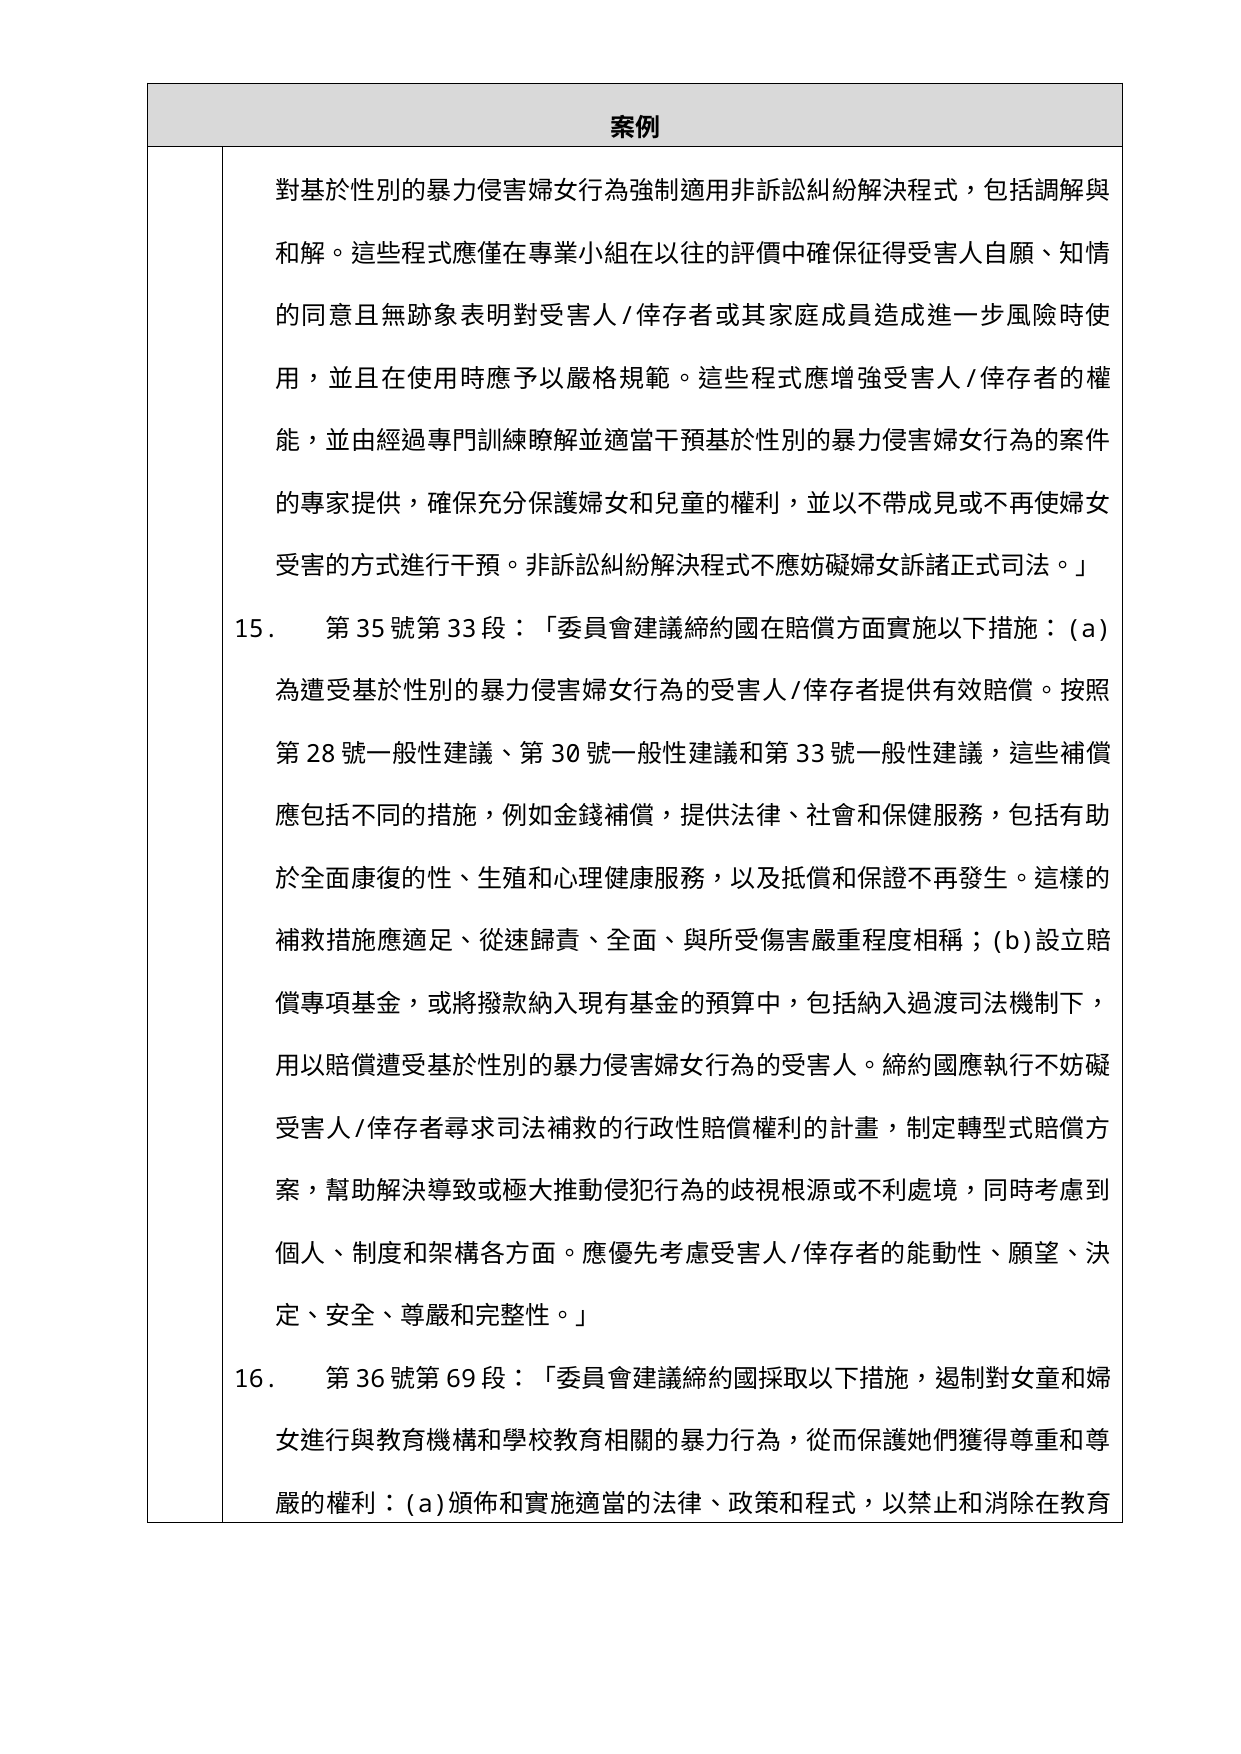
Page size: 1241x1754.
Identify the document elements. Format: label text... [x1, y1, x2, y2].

table_cell [148, 147, 222, 1522]
table_header 案例 [148, 84, 1122, 146]
table_cell CEDAW條文： 第2條：「締約各國譴責對婦女一切形式的歧視，協議立即用一切適當辦法，推行消除對婦女歧視的政策。為此目的，承擔：……（b）採取適當立法和其他措施，包括在適當情況下實行制裁，以禁止對婦女的一切歧視；（c）為婦女確立與男子平等權利的法律保護，通過各國的主管法庭及其他公共機構，保證切實保護婦女不受任何歧視；（d）不採取任何歧視婦女的行為或做法，並保證政府當局和公共機構的行動都不違背這項義務；（e）採取一切適當措施，消除任何個人、組織或企業對婦女的歧視；（f）採取一切適當措施，包括制定法律，以修改或廢除構成對婦女歧視的現行法律、規章、習俗和慣例；……」 一般性建議： 第19號第6段：「《公約》第1條界定對婦女的歧視。歧視的定義包括基於性別的暴力，即針對其為女性而施加暴力或不成比例地影響女性。包括身體、心理或性的傷害、痛苦、施加威脅、壓制和剝奪其他行動自由。基於性別的暴力可能違犯《公約》的具體條款，不論這些條款是否明文提到暴力。」 第19號第7段：「基於性別的暴力，損害或阻礙婦女享有基於一般國際法或具體的人權公約所載列的人權和基本自由，符合《公約》第1條所指的歧視。該等權利和自由包含：(a)生命權；(b)不受酷刑、不人道或有辱人格的待遇或懲罰的權利；……(d)自由和人身安全權利；(e)基於法律受平等保護權；……」 第19號第24段：「……消除對婦女歧視委員會建議：……(b)締約國應確保關於家庭暴力與虐待、性侵害、性攻擊及其他基於性別暴力的法律，均能充分保護所有婦女並且尊重其人格完整和尊嚴。應向受害者提供適當保護和支援服務。向司法和執法人員及其他公務員提供性別敏感度的培訓，對於有效執行《公約》是根本必要的；……(i)應提供有效的申訴程序和補救辦法，包括賠償損失；……(k)締約國應為家庭暴力、性侵害、性攻擊及其他基於性別的暴力的受害者建立服務或給予支助，包括收容所、特別受過訓練的保健工作者、康復和諮詢；……(t)締約國應採取一切必要的法律及其他措施，有效保護婦女不受基於性別的暴力，其他則包括：i.有效的法律措施，包括刑事處罰、民事補救和賠償措施，以保護婦女不受各種暴力，包括家庭暴力和虐待、工作單位的性攻擊和性騷擾；……iii.保護措施，包括為身為暴力受害者或易遭受暴力的婦女提供收容所、諮詢、康復和支助服務；……」 第26號第20段：「女性移工更容易遭受性虐待、性騷擾和肢體暴力，特別是以女性為主的部門。家庭幫傭特別容易受到雇主的人身攻擊和性攻擊、剝奪進食和睡眠以及虐待，農場工作或工業部門等其他工作環境，對女性移工的性騷擾是常見的問題。……」 第28號第19段：「關於對婦女的暴力行為，第19號一般性建議指出，以性和性別為由對婦女的歧視，包括：基於性別的暴力、因婦女的性別而對之施加的暴力，或不成比例地影響婦女的暴力。……在防止、調查、起訴和懲處基於性別的暴力行為，締約國有恪盡職責的義務。」 第33號第15段：「關於可訴性，委員會建議締約國：(a)確保法律承認並納入權利和相關法律保護，提高司法系統對性別平等問題的敏感度；……(i)確保婦女人權維護者能夠獲得司法救助，並得到保護以免遭受騷擾、威脅、報復和暴力。」 第33號第16段：「關於司法系統的可得性，委員會建議締約國：……(b)在暴力侵害婦女的案件中，確保婦女能夠獲得經濟援助，使用危機中心、收容所、熱線，以及獲得醫療、心理社會和輔導服務；……」 第33號第17段：「關於司法系統的可及性，委員會建議締約國：……(f)建立司法救助中心，如包括各種法律和社會服務的“一站式服務中心”，以減少婦女為獲得司法救助而必須採取的步驟。這類中心可以在暴力侵害婦女行為、家庭問題、醫療衛生、社會保障、就業、財產和移民等領域為婦女提供法律諮詢和援助、提起法律程式和協調支助服務。所有婦女，包括貧困婦女和/或農村和偏遠地區婦女必須能夠利用這些中心；……」 第33號第51段：「委員會建議締約國：……(g)採用保密和性別敏感的方式，以避免在任何法律程式中，包括在問訊、取證和其他相關調查程式中使婦女蒙羞，包括二次傷害暴力受害人；(h)審查證據規則及其實施，特別是在暴力侵害婦女案件中實施規則的情況，並採取措施，適當考慮到在刑事訴訟中受害人和被告人的公平審判權，確保舉證要求不致造成諸多限制、缺乏靈活性或受到性別陳規定型觀念影響；(i)改進本國刑事司法機關應對家庭暴力的能力，包括對緊急求援電話進行錄音，拍攝破壞財物和暴力跡象的圖片證據及考慮醫生和社會工作者的報告；即使沒有目擊證人，這些報告也可以顯示出暴力對受害人身心健康和社會福祉造成的嚴重影響；(j)採取措施保證婦女在申請保護令時不受不當延誤，並保證及時公正地審訊所有觸犯刑法的性別歧視案件，包括涉及暴力的案件；(k)為員警和醫務人員制定收集和保全暴力侵害婦女案件的法醫證據的程式，並培訓足夠的員警和法務、法醫人員進行周密的刑事調查；……」 第33號第58段：「委員會建議締約國：(a)告知婦女其使用調解、和解、仲裁和合作解決爭端辦法的權利；(b)保證替代性爭端解決程式不限制婦女在任何法律領域尋求司法或其他補救措施，並且不會導致進一步侵犯其權利；(c)確保在任何情況下不得將暴力侵害婦女案件，包括家庭暴力案件，移送任何替代性爭端解決程式處理。」 第35號第29段：「委員會建議締約國實施下列立法措施：(a)確保將構成對婦女身體、性或心理完整權侵犯的所有領域的一切形式基於性別的暴力侵害婦女行為定為刑事罪，並從速引入或加強與罪行嚴重程度相當的法律制裁以及民事補救措施；(b)確保所有法律制度，包括多元法律制度保護遭受基於性別的暴力侵害的婦女受害人/倖存者，並確保她們可根據第33號一般性建議規定的指導獲得司法救助和有效補救；……(e)確保將包括強姦在內的性侵犯定為侵犯人身安全及身體、性和心理完整權的犯罪，並確保對包括婚內強姦和熟人強姦或約會強姦等性犯罪的界定以缺少自願同意為基礎並將脅迫情形考慮在內。任何時效，只要存在，應優先照顧受害人/倖存者的利益，並考慮阻礙其向主管機關或當局報告其所受侵害的情形。」 第35號第30段：「委員會建議締約國實施下列預防措施：……(b)(二)制定提高認識的方案，提高對基於性別的暴力侵害婦女行為不可接受且有害無利觀點的認識，提供禁止性暴力侵害的可用法律管道，並鼓勵旁觀者報告此類暴力並加以干預；化解遭受此類暴力行為的受害人/倖存者所蒙受的恥辱；以及瓦解普遍持有的歸咎受害人的信條，即女性應為其自身安全以及所遭受的暴力承擔責任。這些方案應針對社會各階層的婦女和男子；包括地方一級在內的參與預防和防範的教育、保健、社會服務和執法人員以及其他專業人員和機構；傳統和宗教領袖；以及犯下任何形式的基於性別的暴力的施害者，以避免累犯；……(d)(一)鼓勵制定或加強線上或社交媒體組織等媒體組織的自律機制，旨在消除與婦女和男子或特定婦女群體有關的性別陳規定型觀念，解決利用它們的服務和平臺實施的基於性別的暴力侵犯婦女的行為；……(f)鼓勵通過利用獎勵和企業責任示範及其他機制讓企業和跨國公司等私人部門參與進來，努力消除一切形式的基於性別的暴力侵害婦女行為，並加強其為此種暴力行為的行動範圍承擔的責任，這有必要使用涉及在工作場所發生的或影響工作婦女的一切形式的基於性別的暴力侵害婦女的議定書和程式，包括有效、可獲取的內部申訴程式，對它們的使用不應排除訴諸執法當局，且應涉及受害人/倖存者在工作場所的應享權利。」 第35號第31段：「委員會建議締約國實施下列保護措施：(a)通過和執行有效的措施，在提起法律訴訟前後及過程中保護並協助投訴基於性別的暴力的婦女起訴者及為此作證的證人，包括：(一)按照第33號一般性建議保護其隱私和安全，包括利用對性別敏感的法庭程式和措施，銘記受害人/倖存者、證人和被告的正當程式權；(二)在無需受害人/倖存者提起法律訴訟的情況下提供適當、可獲取的保護機制，以防範進一步暴力或潛在暴力，包括為身心障礙受害人消除交流障礙。這方面的機制應當包括由一系列有效措施構成的即時風險評估和保護，以及在適當時下達並監測驅逐、防範、限制或緊急禁止被指控施害者的命令，包括對違法行為予以適當制裁。保護措施應避免向婦女受害人/倖存者強加不必要的經濟、官僚主義或個人負擔。施害者或被指控施害者在訴訟程式中及訴訟之後的權利或權利主張，包括在財產、隱私、兒童監護、獲得機會、聯絡和探訪方面的權利或權利主張應由婦女和兒童享有的生命及身體、性和心理完整的人權決定，並受兒童最高利益的原則指導；(三)確保婦女受害人/倖存者及其家庭成員無償獲得經濟援助，或低價獲得高品質的法律援助，醫療、社會心理和諮詢服務，教育，可負擔得起的住房、土地、兒童保育、培訓和就業機會。保健服務應針對創傷提供，並包括及時和全面的心理、性和生殖健康服務，包括緊急避孕和愛滋病毒的接觸後防禦。締約國應提供專業化的婦女支助服務，例如，提供全天候的免費救助熱線，足夠數量的安全、配備齊全的危機、支助和轉診中心，並視需要為婦女及其子女和其他家庭成員提供適當住所；(四)為居住在寄宿式護理院、庇護營和剝奪自由場所等公共機構的婦女提供與基於性別的暴力有關的保護和支助措施；(五)建立並實施適當的多部門轉介機制，確保此類行為的倖存者有效獲得全面的服務，確保非政府婦女組織充分參與並與之開展合作；(b)確保關乎受害人/倖存者的所有法律程式、保護和支援措施以及服務尊重並加強她們的自主性。締約國應將它們提供給所有婦女，特別是那些受交叉形式的歧視影響的婦女，考慮其子女及其他受撫養人的具體需求，使之可在全國範圍內獲取，且不論居民身份如何、或能力如何，或提供給願意配合對被指控的施害者提起法律訴訟的人。締約國還應尊重不駁回原則；……」 第35號第32段：「委員會建議締約國採取下列有關起訴和懲罰基於性別的暴力侵害婦女行為的措施：(a)確保受害人可有效訴諸法院和法庭，相關當局對基於性別的暴力侵害婦女行為的所有案件做出有效應對，包括適用刑事法，並視情況以公平、公正、及時、高效的方式正式起訴被控施害者，並施以適當懲罰。不應將費用或法院收費強加給受害人/倖存者；(b)確保不對基於性別的暴力侵害婦女行為強制適用非訴訟糾紛解決程式，包括調解與和解。這些程式應僅在專業小組在以往的評價中確保征得受害人自願、知情的同意且無跡象表明對受害人/倖存者或其家庭成員造成進一步風險時使用，並且在使用時應予以嚴格規範。這些程式應增強受害人/倖存者的權能，並由經過專門訓練瞭解並適當干預基於性別的暴力侵害婦女行為的案件的專家提供，確保充分保護婦女和兒童的權利，並以不帶成見或不再使婦女受害的方式進行干預。非訴訟糾紛解決程式不應妨礙婦女訴諸正式司法。」 第35號第33段：「委員會建議締約國在賠償方面實施以下措施：(a)為遭受基於性別的暴力侵害婦女行為的受害人/倖存者提供有效賠償。按照第28號一般性建議、第30號一般性建議和第33號一般性建議，這些補償應包括不同的措施，例如金錢補償，提供法律、社會和保健服務，包括有助於全面康復的性、生殖和心理健康服務，以及抵償和保證不再發生。這樣的補救措施應適足、從速歸責、全面、與所受傷害嚴重程度相稱；(b)設立賠償專項基金，或將撥款納入現有基金的預算中，包括納入過渡司法機制下，用以賠償遭受基於性別的暴力侵害婦女行為的受害人。締約國應執行不妨礙受害人/倖存者尋求司法補救的行政性賠償權利的計畫，制定轉型式賠償方案，幫助解決導致或極大推動侵犯行為的歧視根源或不利處境，同時考慮到個人、制度和架構各方面。應優先考慮受害人/倖存者的能動性、願望、決定、安全、尊嚴和完整性。」 第36號第69段：「委員會建議締約國採取以下措施，遏制對女童和婦女進行與教育機構和學校教育相關的暴力行為，從而保護她們獲得尊重和尊嚴的權利：(a)頒佈和實施適當的法律、政策和程式，以禁止和消除在教育機構內和周圍對女童和婦女的暴力行為，包括語言和精神虐待、盯梢騷擾、性騷擾和性暴力、身體暴力和剝削；……(c)確保在學校受到暴力影響的婦女和女童能有效訴諸司法和獲得補救；(d)處理暴力侵害女童和婦女的案件，具體途徑包括保密和獨立的報告機制、有效的調查、適當情況下提起刑事訴訟、對施害者給予恰當的處罰以及為受害者和倖存者提供服務；(e)確保所有女童和婦女在教育機構遭受暴力侵害的案件被舉報和記錄，在聘用學校工作人員之前調查其犯罪記錄，並制定和實施適用於所有學校工作人員和學生的行為守則；(f)通過若干國家行動計畫解決與學校有關的暴力侵害女童行為，包括學校的準則，並在早期干預戰略方面對教師和學生進行強制培訓，以解決對女童的性騷擾和暴力；(g)指定一個預防和調查教育機構中暴力事件的政府機制，並提供充足的公共資金，以解決這一問題；(h)為遭受暴力侵害的女童提供支助服務，包括諮詢、醫療、愛滋病毒/愛滋病資訊和藥物；……」 [223, 147, 1122, 1522]
